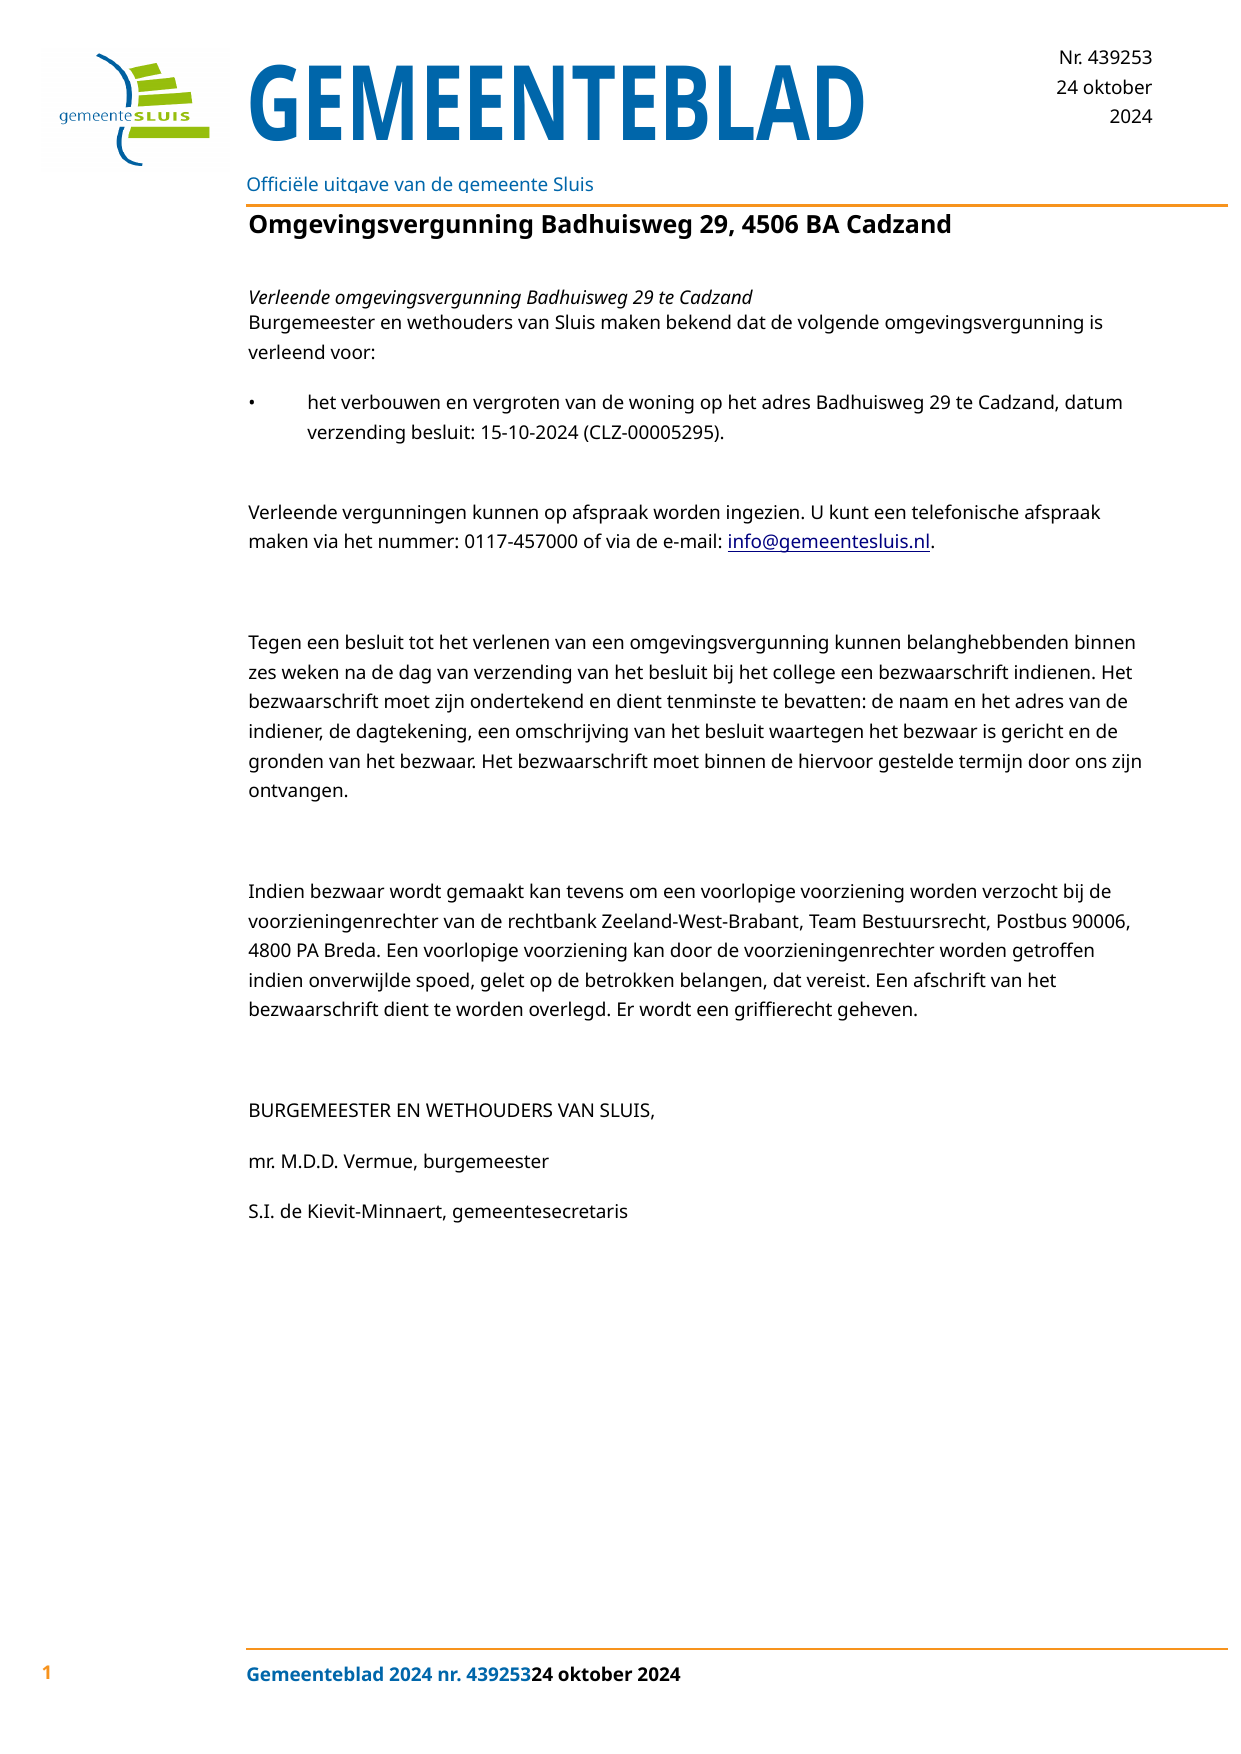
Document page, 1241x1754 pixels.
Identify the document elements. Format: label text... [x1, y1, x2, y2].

picture [41, 47, 231, 172]
text mr. M.D.D. Vermue, burgemeester [248, 1148, 1152, 1174]
text S.I. de Kievit-Minnaert, gemeentesecretaris [248, 1198, 1152, 1224]
text Burgemeester en wethouders van Sluis maken bekend dat de volgende omgevingsvergunning is verleend voor: [248, 309, 1152, 365]
text Verleende omgevingsvergunning Badhuisweg 29 te Cadzand [248, 284, 1152, 309]
text Omgevingsvergunning Badhuisweg 29, 4506 BA Cadzand [248, 207, 1152, 241]
text Verleende vergunningen kunnen op afspraak worden ingezien. U kunt een telefonische afspraak maken via het nummer: 0117-457000 of via de e-mail: info@gemeentesluis.nl. [248, 499, 1152, 554]
list het verbouwen en vergroten van de woning op het adres Badhuisweg 29 te Cadzand, datum verzending besluit: 15-10-2024 (CLZ-00005295). [248, 389, 1152, 445]
text BURGEMEESTER EN WETHOUDERS VAN SLUIS, [248, 1097, 1152, 1123]
text Tegen een besluit tot het verlenen van een omgevingsvergunning kunnen belanghebbenden binnen zes weken na de dag van verzending van het besluit bij het college een bezwaarschrift indienen. Het bezwaarschrift moet zijn ondertekend en dient tenminste te bevatten: de naam en het adres van de indiener, de dagtekening, een omschrijving van het besluit waartegen het bezwaar is gericht en de gronden van het bezwaar. Het bezwaarschrift moet binnen de hiervoor gestelde termijn door ons zijn ontvangen. [248, 629, 1152, 803]
text Indien bezwaar wordt gemaakt kan tevens om een voorlopige voorziening worden verzocht bij de voorzieningenrechter van de rechtbank Zeeland-West-Brabant, Team Bestuursrecht, Postbus 90006, 4800 PA Breda. Een voorlopige voorziening kan door de voorzieningenrechter worden getroffen indien onverwijlde spoed, gelet op de betrokken belangen, dat vereist. Een afschrift van het bezwaarschrift dient te worden overlegd. Er wordt een griffierecht geheven. [248, 878, 1152, 1022]
